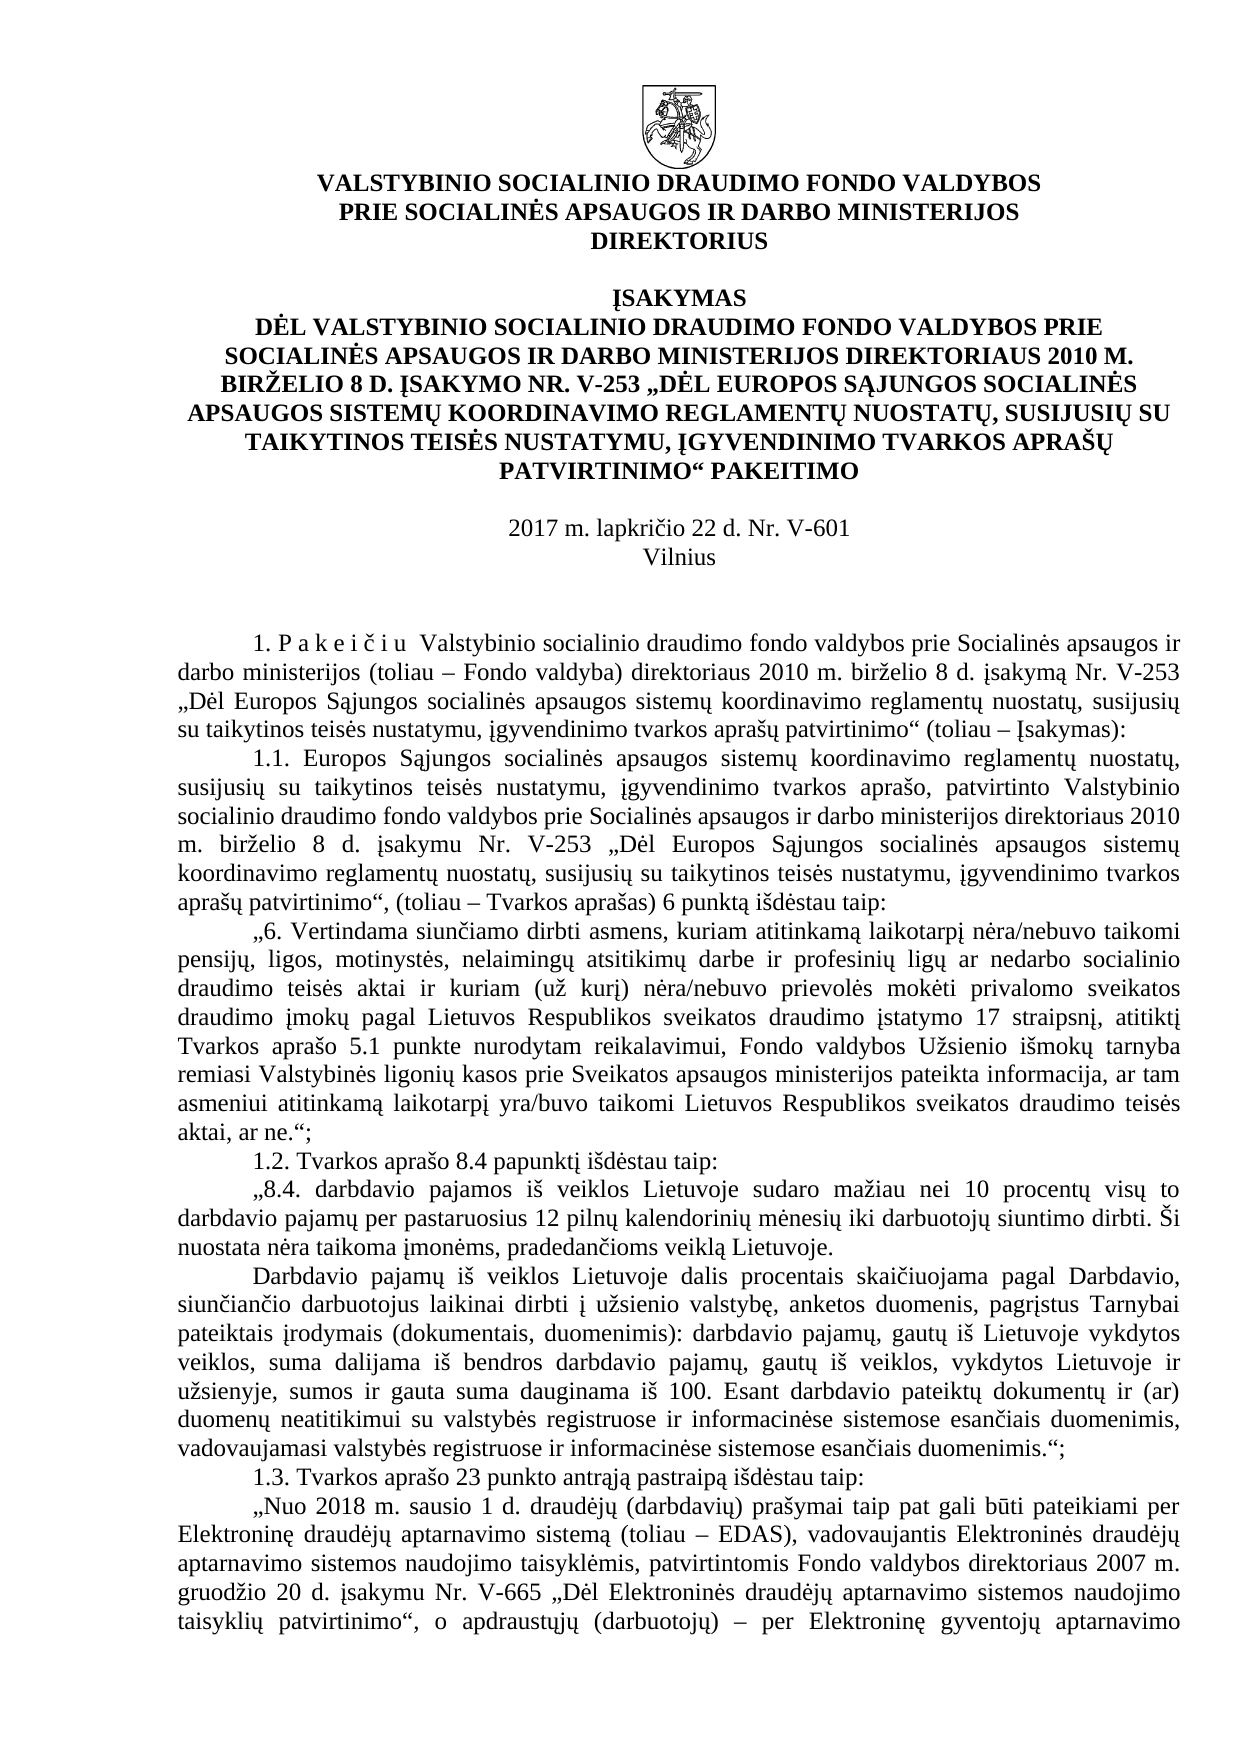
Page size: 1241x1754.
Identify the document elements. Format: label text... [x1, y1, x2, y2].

text PRIE SOCIALINĖS APSAUGOS IR DARBO MINISTERIJOS [177, 197, 1181, 226]
text 1. Pakeičiu Valstybinio socialinio draudimo fondo valdybos prie Socialinės apsaugos ir darbo ministerijos (toliau – Fondo valdyba) direktoriaus 2010 m. birželio 8 d. įsakymą Nr. V-253 „Dėl Europos Sąjungos socialinės apsaugos sistemų koordinavimo reglamentų nuostatų, susijusių su taikytinos teisės nustatymu, įgyvendinimo tvarkos aprašų patvirtinimo“ (toliau – Įsakymas): [177, 628, 1181, 743]
text Vilnius [177, 542, 1181, 571]
text 1.2. Tvarkos aprašo 8.4 papunktį išdėstau taip: [177, 1146, 1181, 1174]
text „8.4. darbdavio pajamos iš veiklos Lietuvoje sudaro mažiau nei 10 procentų visų to darbdavio pajamų per pastaruosius 12 pilnų kalendorinių mėnesių iki darbuotojų siuntimo dirbti. Ši nuostata nėra taikoma įmonėms, pradedančioms veiklą Lietuvoje. [177, 1174, 1181, 1261]
text Darbdavio pajamų iš veiklos Lietuvoje dalis procentais skaičiuojama pagal Darbdavio, siunčiančio darbuotojus laikinai dirbti į užsienio valstybę, anketos duomenis, pagrįstus Tarnybai pateiktais įrodymais (dokumentais, duomenimis): darbdavio pajamų, gautų iš Lietuvoje vykdytos veiklos, suma dalijama iš bendros darbdavio pajamų, gautų iš veiklos, vykdytos Lietuvoje ir užsienyje, sumos ir gauta suma dauginama iš 100. Esant darbdavio pateiktų dokumentų ir (ar) duomenų neatitikimui su valstybės registruose ir informacinėse sistemose esančiais duomenimis, vadovaujamasi valstybės registruose ir informacinėse sistemose esančiais duomenimis.“; [177, 1261, 1181, 1462]
text „Nuo 2018 m. sausio 1 d. draudėjų (darbdavių) prašymai taip pat gali būti pateikiami per Elektroninę draudėjų aptarnavimo sistemą (toliau – EDAS), vadovaujantis Elektroninės draudėjų aptarnavimo sistemos naudojimo taisyklėmis, patvirtintomis Fondo valdybos direktoriaus 2007 m. gruodžio 20 d. įsakymu Nr. V-665 „Dėl Elektroninės draudėjų aptarnavimo sistemos naudojimo taisyklių patvirtinimo“, o apdraustųjų (darbuotojų) – per Elektroninę gyventojų aptarnavimo [177, 1491, 1181, 1634]
text VALSTYBINIO SOCIALINIO DRAUDIMO FONDO VALDYBOS [177, 168, 1181, 197]
text 1.3. Tvarkos aprašo 23 punkto antrąją pastraipą išdėstau taip: [177, 1462, 1181, 1491]
text „6. Vertindama siunčiamo dirbti asmens, kuriam atitinkamą laikotarpį nėra/nebuvo taikomi pensijų, ligos, motinystės, nelaimingų atsitikimų darbe ir profesinių ligų ar nedarbo socialinio draudimo teisės aktai ir kuriam (už kurį) nėra/nebuvo prievolės mokėti privalomo sveikatos draudimo įmokų pagal Lietuvos Respublikos sveikatos draudimo įstatymo 17 straipsnį, atitiktį Tvarkos aprašo 5.1 punkte nurodytam reikalavimui, Fondo valdybos Užsienio išmokų tarnyba remiasi Valstybinės ligonių kasos prie Sveikatos apsaugos ministerijos pateikta informacija, ar tam asmeniui atitinkamą laikotarpį yra/buvo taikomi Lietuvos Respublikos sveikatos draudimo teisės aktai, ar ne.“; [177, 916, 1181, 1146]
text 2017 m. lapkričio 22 d. Nr. V-601 [177, 513, 1181, 542]
text 1.1. Europos Sąjungos socialinės apsaugos sistemų koordinavimo reglamentų nuostatų, susijusių su taikytinos teisės nustatymu, įgyvendinimo tvarkos aprašo, patvirtinto Valstybinio socialinio draudimo fondo valdybos prie Socialinės apsaugos ir darbo ministerijos direktoriaus 2010 m. birželio 8 d. įsakymu Nr. V-253 „Dėl Europos Sąjungos socialinės apsaugos sistemų koordinavimo reglamentų nuostatų, susijusių su taikytinos teisės nustatymu, įgyvendinimo tvarkos aprašų patvirtinimo“, (toliau – Tvarkos aprašas) 6 punktą išdėstau taip: [177, 743, 1181, 916]
text DĖL VALSTYBINIO SOCIALINIO DRAUDIMO FONDO VALDYBOS PRIE SOCIALINĖS APSAUGOS IR DARBO MINISTERIJOS DIREKTORIAUS 2010 M. BIRŽELIO 8 D. ĮSAKYMO NR. V-253 „DĖL EUROPOS SĄJUNGOS SOCIALINĖS APSAUGOS SISTEMŲ KOORDINAVIMO REGLAMENTŲ NUOSTATŲ, SUSIJUSIŲ SU TAIKYTINOS TEISĖS NUSTATYMU, ĮGYVENDINIMO TVARKOS APRAŠŲ PATVIRTINIMO“ PAKEITIMO [177, 312, 1181, 484]
text DIREKTORIUS [177, 226, 1181, 254]
text ĮSAKYMAS [177, 283, 1181, 312]
